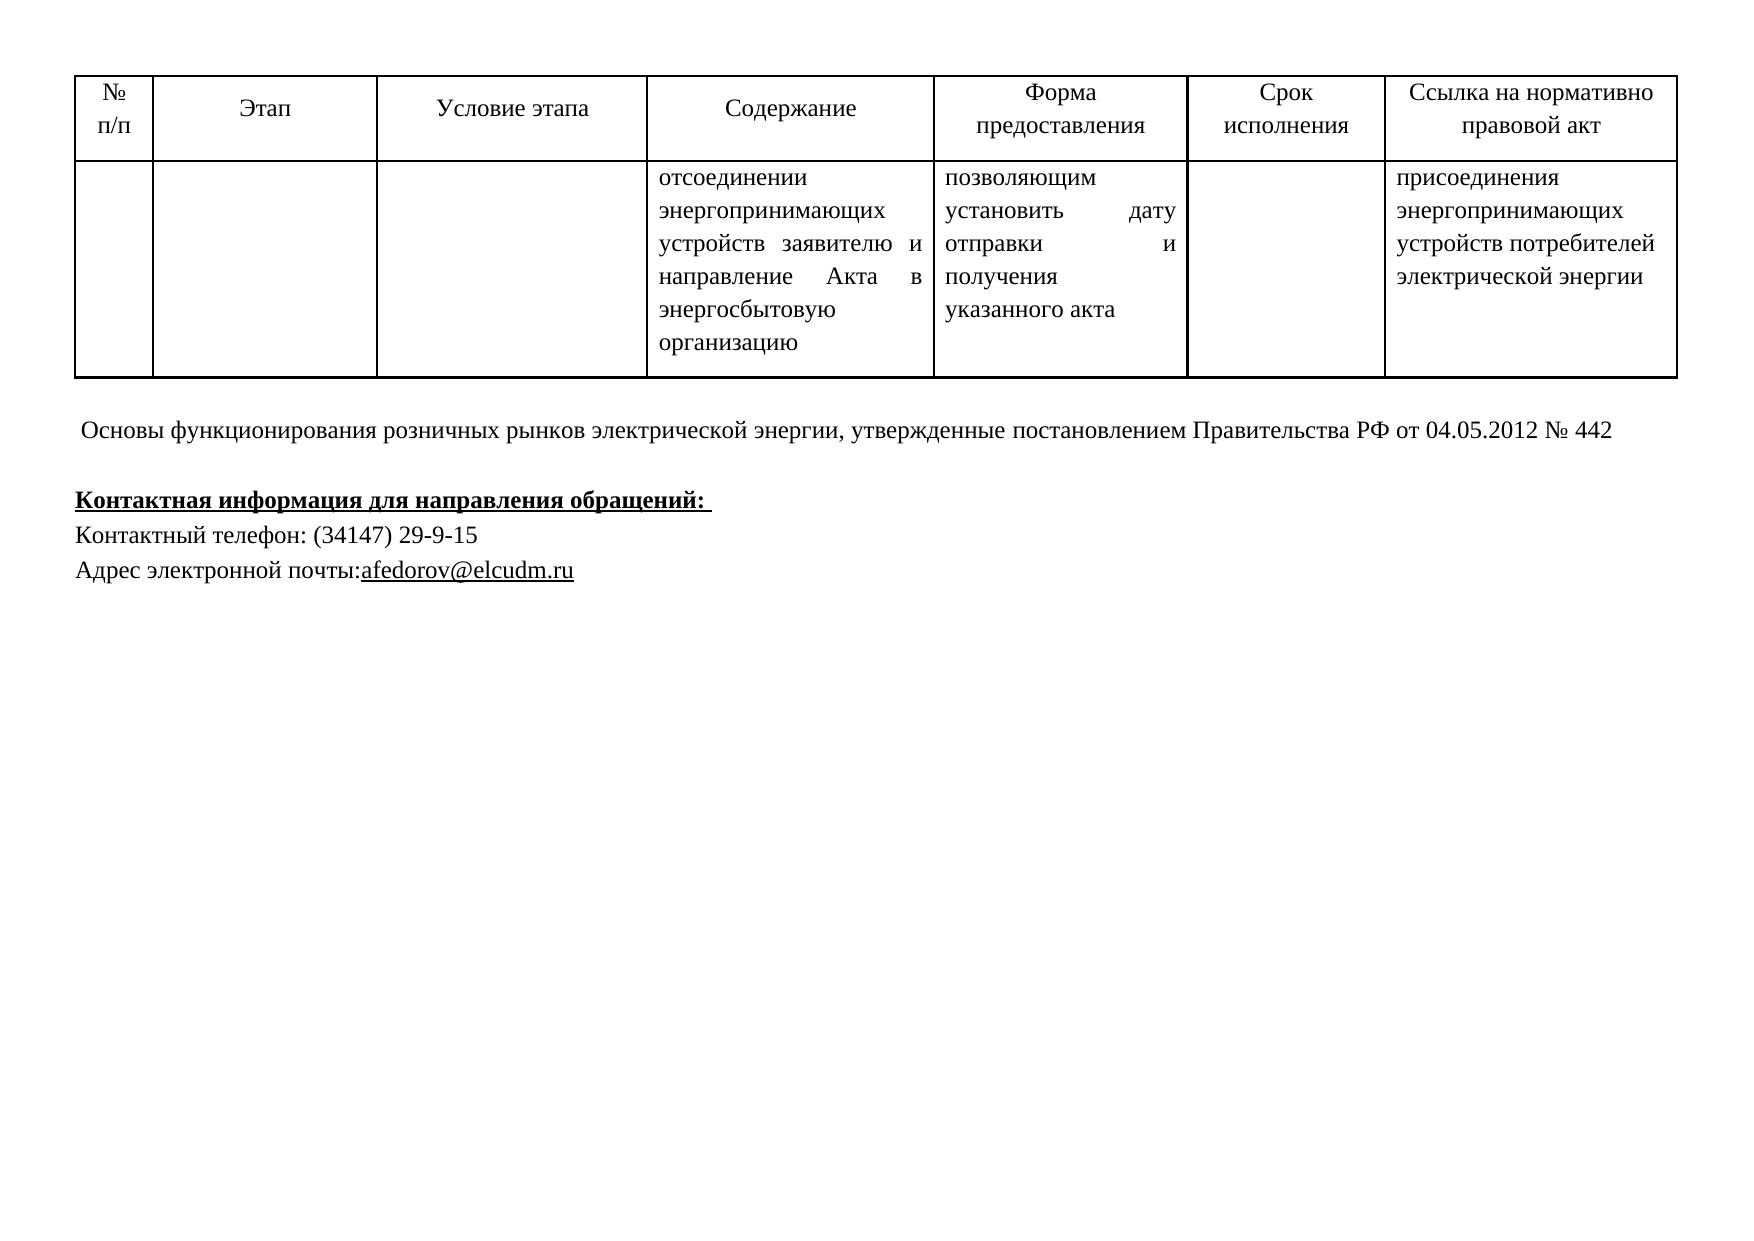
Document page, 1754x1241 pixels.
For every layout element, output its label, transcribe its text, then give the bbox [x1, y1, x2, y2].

table_header Содержание [648, 77, 933, 160]
text Контактный телефон: (34147) 29-9-15 [75, 520, 1679, 549]
table_header Ссылка на нормативно правовой акт [1386, 77, 1676, 160]
table_cell позволяющим установить дату отправки и получения указанного акта [935, 162, 1186, 376]
table_header Срок исполнения [1189, 77, 1384, 160]
text Контактная информация для направления обращений: [75, 485, 1679, 514]
table_cell отсоединении энергопринимающих устройств заявителю и направление Акта в энергосбытовую организацию [648, 162, 933, 376]
subtitle Основы функционирования розничных рынков электрической энергии, утвержденные постановлением Правительства РФ от 04.05.2012 № 442 [75, 415, 1679, 444]
table_cell [76, 162, 152, 376]
table_cell [1189, 162, 1384, 376]
table_cell [154, 162, 376, 376]
table_cell [378, 162, 646, 376]
table_cell присоединения энергопринимающих устройств потребителей электрической энергии [1386, 162, 1676, 376]
text Адрес электронной почты:afedorov@elcudm.ru [75, 555, 1679, 584]
table_header Этап [154, 77, 376, 160]
table_header Условие этапа [378, 77, 646, 160]
table_header № п/п [76, 77, 152, 160]
table_header Форма предоставления [935, 77, 1186, 160]
